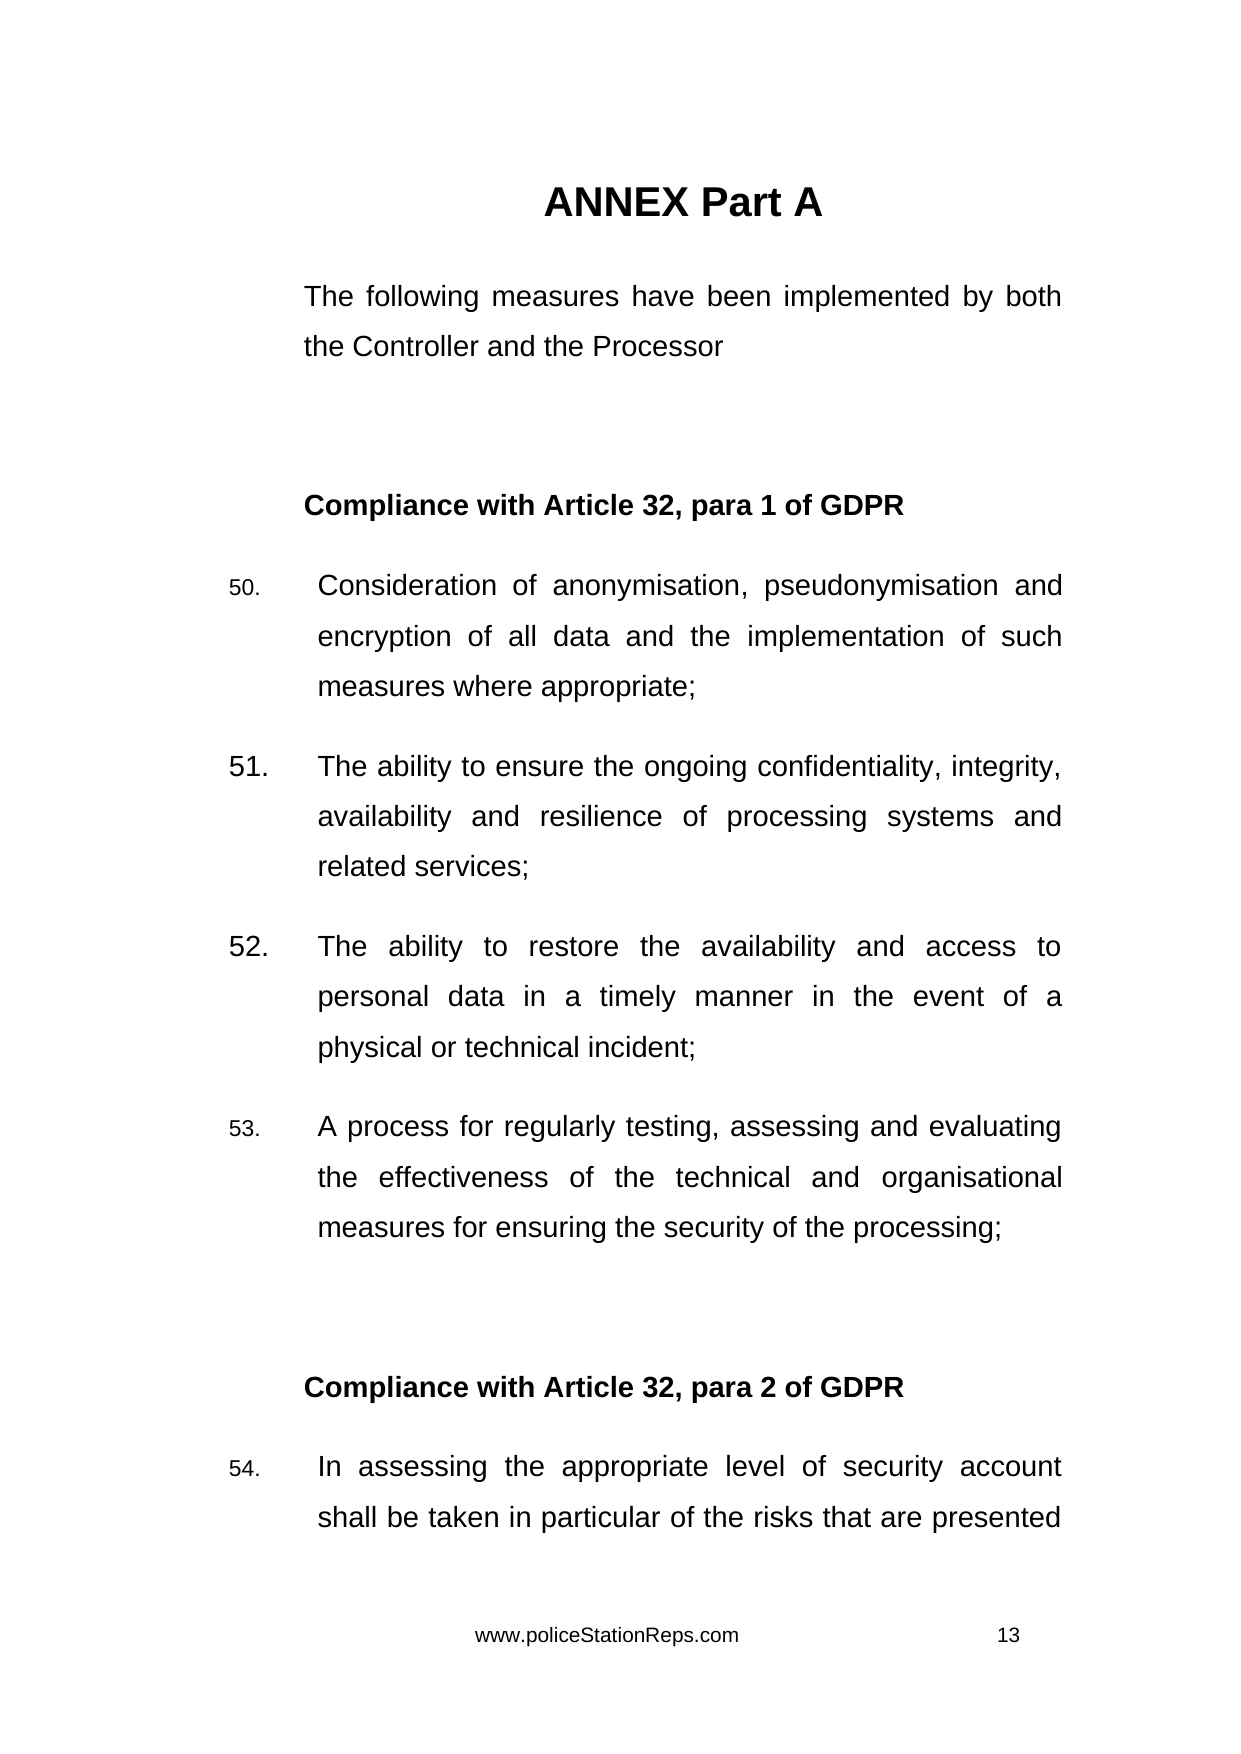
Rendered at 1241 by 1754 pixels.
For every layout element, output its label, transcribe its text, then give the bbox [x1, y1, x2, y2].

text Compliance with Article 32, para 2 of GDPR [304, 1370, 1063, 1403]
text Compliance with Article 32, para 1 of GDPR [304, 488, 1063, 522]
list Consideration of anonymisation, pseudonymisation and encryption of all data and the implementation of such measures where appropriate; [229, 568, 1063, 702]
list The ability to ensure the ongoing confidentiality, integrity, availability and resilience of processing systems and related services; [229, 749, 1063, 883]
text The following measures have been implemented by both the Controller and the Processor [304, 278, 1063, 362]
list A process for regularly testing, assessing and evaluating the effectiveness of the technical and organisational measures for ensuring the security of the processing; [229, 1109, 1063, 1244]
list In assessing the appropriate level of security account shall be taken in particular of the risks that are presented [229, 1449, 1063, 1533]
text ANNEX Part A [304, 177, 1063, 225]
list The ability to restore the availability and access to personal data in a timely manner in the event of a physical or technical incident; [229, 929, 1063, 1063]
